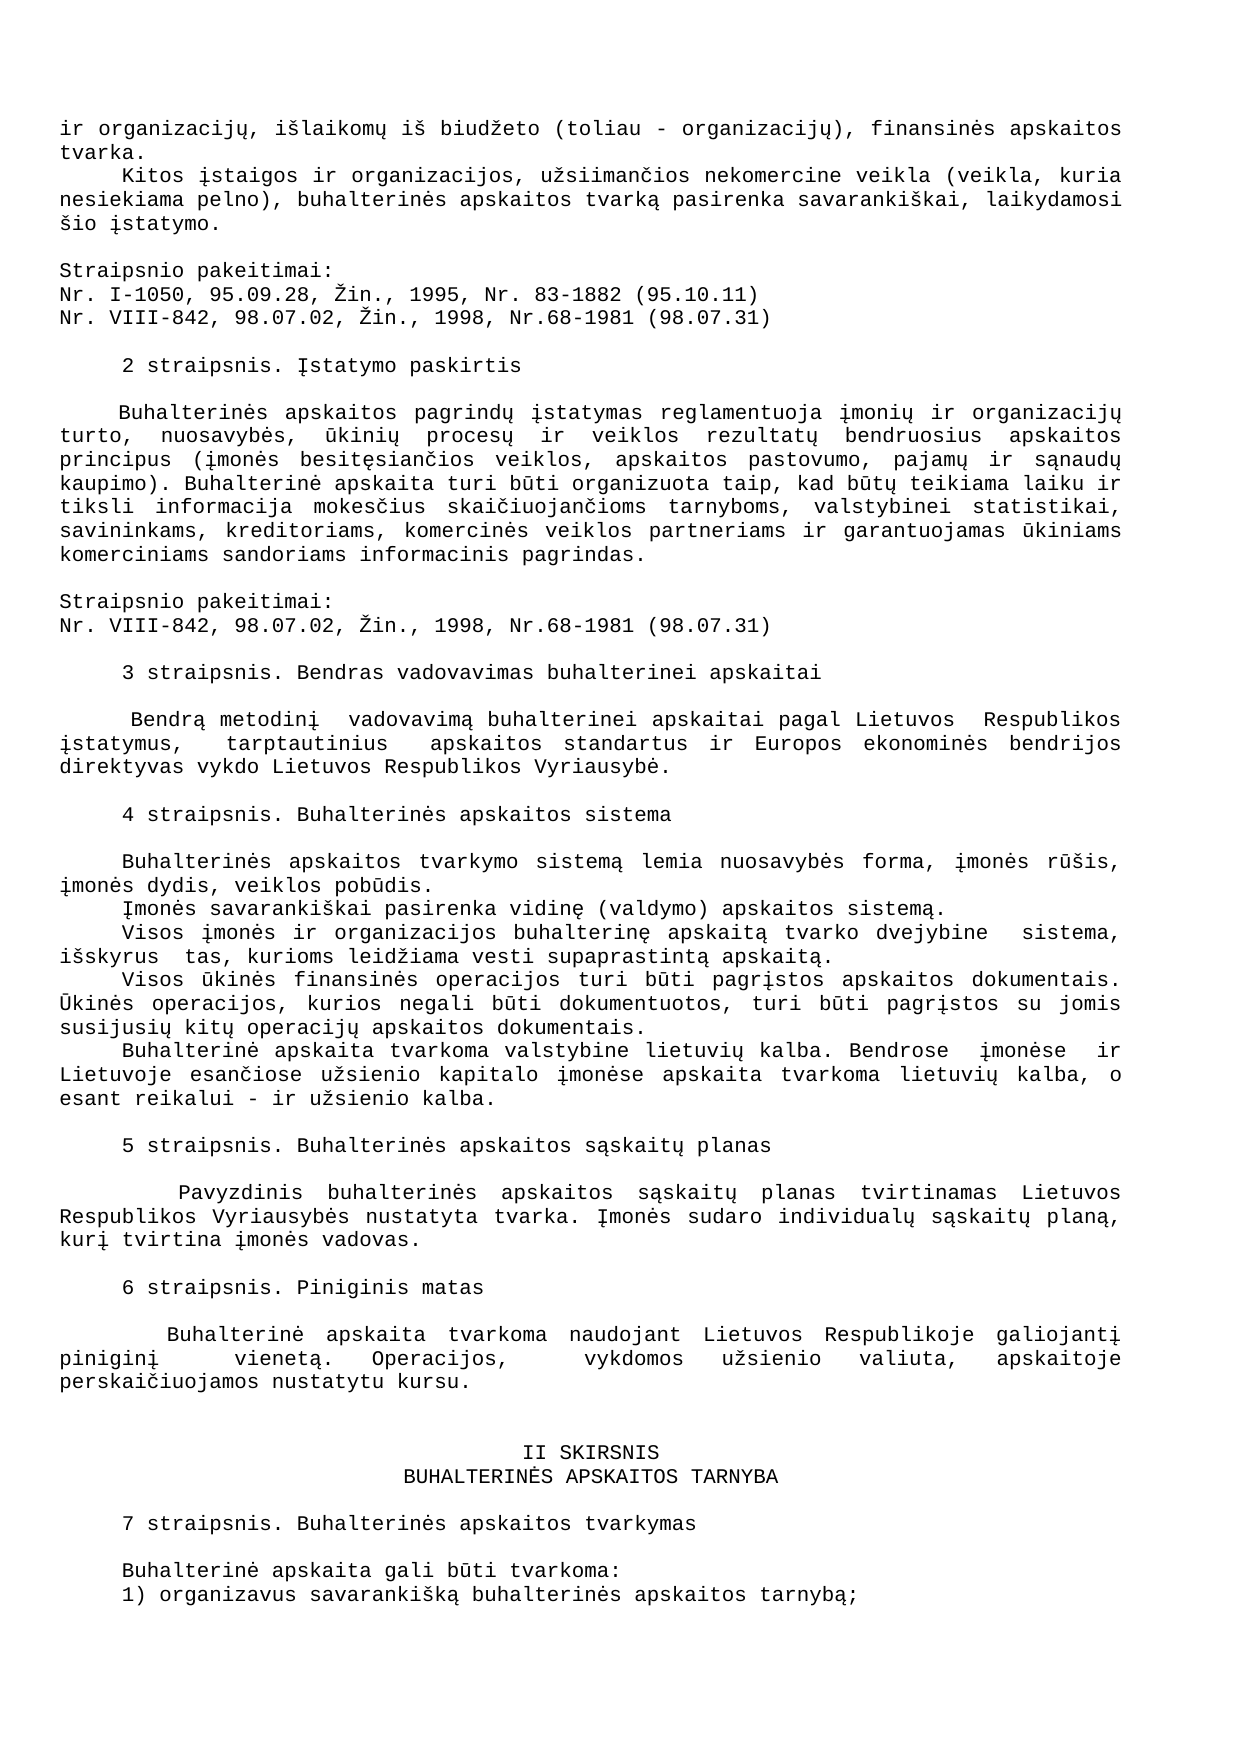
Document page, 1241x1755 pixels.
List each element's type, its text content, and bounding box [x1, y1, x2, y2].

text Bendrą metodinį vadovavimą buhalterinei apskaitai pagal Lietuvos Respublikos įstatymus, tarptautinius apskaitos standartus ir Europos ekonominės bendrijos direktyvas vykdo Lietuvos Respublikos Vyriausybė. [59, 709, 1122, 780]
text Kitos įstaigos ir organizacijos, užsiimančios nekomercine veikla (veikla, kuria nesiekiama pelno), buhalterinės apskaitos tvarką pasirenka savarankiškai, laikydamosi šio įstatymo. [59, 165, 1122, 236]
text Visos ūkinės finansinės operacijos turi būti pagrįstos apskaitos dokumentais. Ūkinės operacijos, kurios negali būti dokumentuotos, turi būti pagrįstos su jomis susijusių kitų operacijų apskaitos dokumentais. [59, 969, 1122, 1040]
text 2 straipsnis. Įstatymo paskirtis [59, 354, 1122, 378]
text Visos įmonės ir organizacijos buhalterinę apskaitą tvarko dvejybine sistema, išskyrus tas, kurioms leidžiama vesti supaprastintą apskaitą. [59, 922, 1122, 969]
text Buhalterinė apskaita tvarkoma naudojant Lietuvos Respublikoje galiojantį piniginį vienetą. Operacijos, vykdomos užsienio valiuta, apskaitoje perskaičiuojamos nustatytu kursu. [59, 1324, 1122, 1395]
text Nr. I-1050, 95.09.28, Žin., 1995, Nr. 83-1882 (95.10.11) [59, 284, 1122, 307]
text 1) organizavus savarankišką buhalterinės apskaitos tarnybą; [59, 1584, 1122, 1608]
text BUHALTERINĖS APSKAITOS TARNYBA [59, 1466, 1122, 1489]
text Nr. VIII-842, 98.07.02, Žin., 1998, Nr.68-1981 (98.07.31) [59, 307, 1122, 331]
text Straipsnio pakeitimai: [59, 591, 1122, 615]
text 4 straipsnis. Buhalterinės apskaitos sistema [59, 804, 1122, 827]
text 6 straipsnis. Piniginis matas [59, 1277, 1122, 1300]
text ir organizacijų, išlaikomų iš biudžeto (toliau - organizacijų), finansinės apskaitos tvarka. [59, 118, 1122, 165]
text Straipsnio pakeitimai: [59, 260, 1122, 284]
text 3 straipsnis. Bendras vadovavimas buhalterinei apskaitai [59, 662, 1122, 686]
text Buhalterinė apskaita gali būti tvarkoma: [59, 1561, 1122, 1584]
text Įmonės savarankiškai pasirenka vidinę (valdymo) apskaitos sistemą. [59, 898, 1122, 922]
text Buhalterinės apskaitos pagrindų įstatymas reglamentuoja įmonių ir organizacijų turto, nuosavybės, ūkinių procesų ir veiklos rezultatų bendruosius apskaitos principus (įmonės besitęsiančios veiklos, apskaitos pastovumo, pajamų ir sąnaudų kaupimo). Buhalterinė apskaita turi būti organizuota taip, kad būtų teikiama laiku ir tiksli informacija mokesčius skaičiuojančioms tarnyboms, valstybinei statistikai, savininkams, kreditoriams, komercinės veiklos partneriams ir garantuojamas ūkiniams komerciniams sandoriams informacinis pagrindas. [59, 402, 1122, 567]
text 5 straipsnis. Buhalterinės apskaitos sąskaitų planas [59, 1135, 1122, 1158]
text II SKIRSNIS [59, 1442, 1122, 1466]
text Buhalterinė apskaita tvarkoma valstybine lietuvių kalba. Bendrose įmonėse ir Lietuvoje esančiose užsienio kapitalo įmonėse apskaita tvarkoma lietuvių kalba, o esant reikalui - ir užsienio kalba. [59, 1040, 1122, 1111]
text 7 straipsnis. Buhalterinės apskaitos tvarkymas [59, 1513, 1122, 1537]
text Pavyzdinis buhalterinės apskaitos sąskaitų planas tvirtinamas Lietuvos Respublikos Vyriausybės nustatyta tvarka. Įmonės sudaro individualų sąskaitų planą, kurį tvirtina įmonės vadovas. [59, 1182, 1122, 1253]
text Buhalterinės apskaitos tvarkymo sistemą lemia nuosavybės forma, įmonės rūšis, įmonės dydis, veiklos pobūdis. [59, 851, 1122, 898]
text Nr. VIII-842, 98.07.02, Žin., 1998, Nr.68-1981 (98.07.31) [59, 615, 1122, 638]
